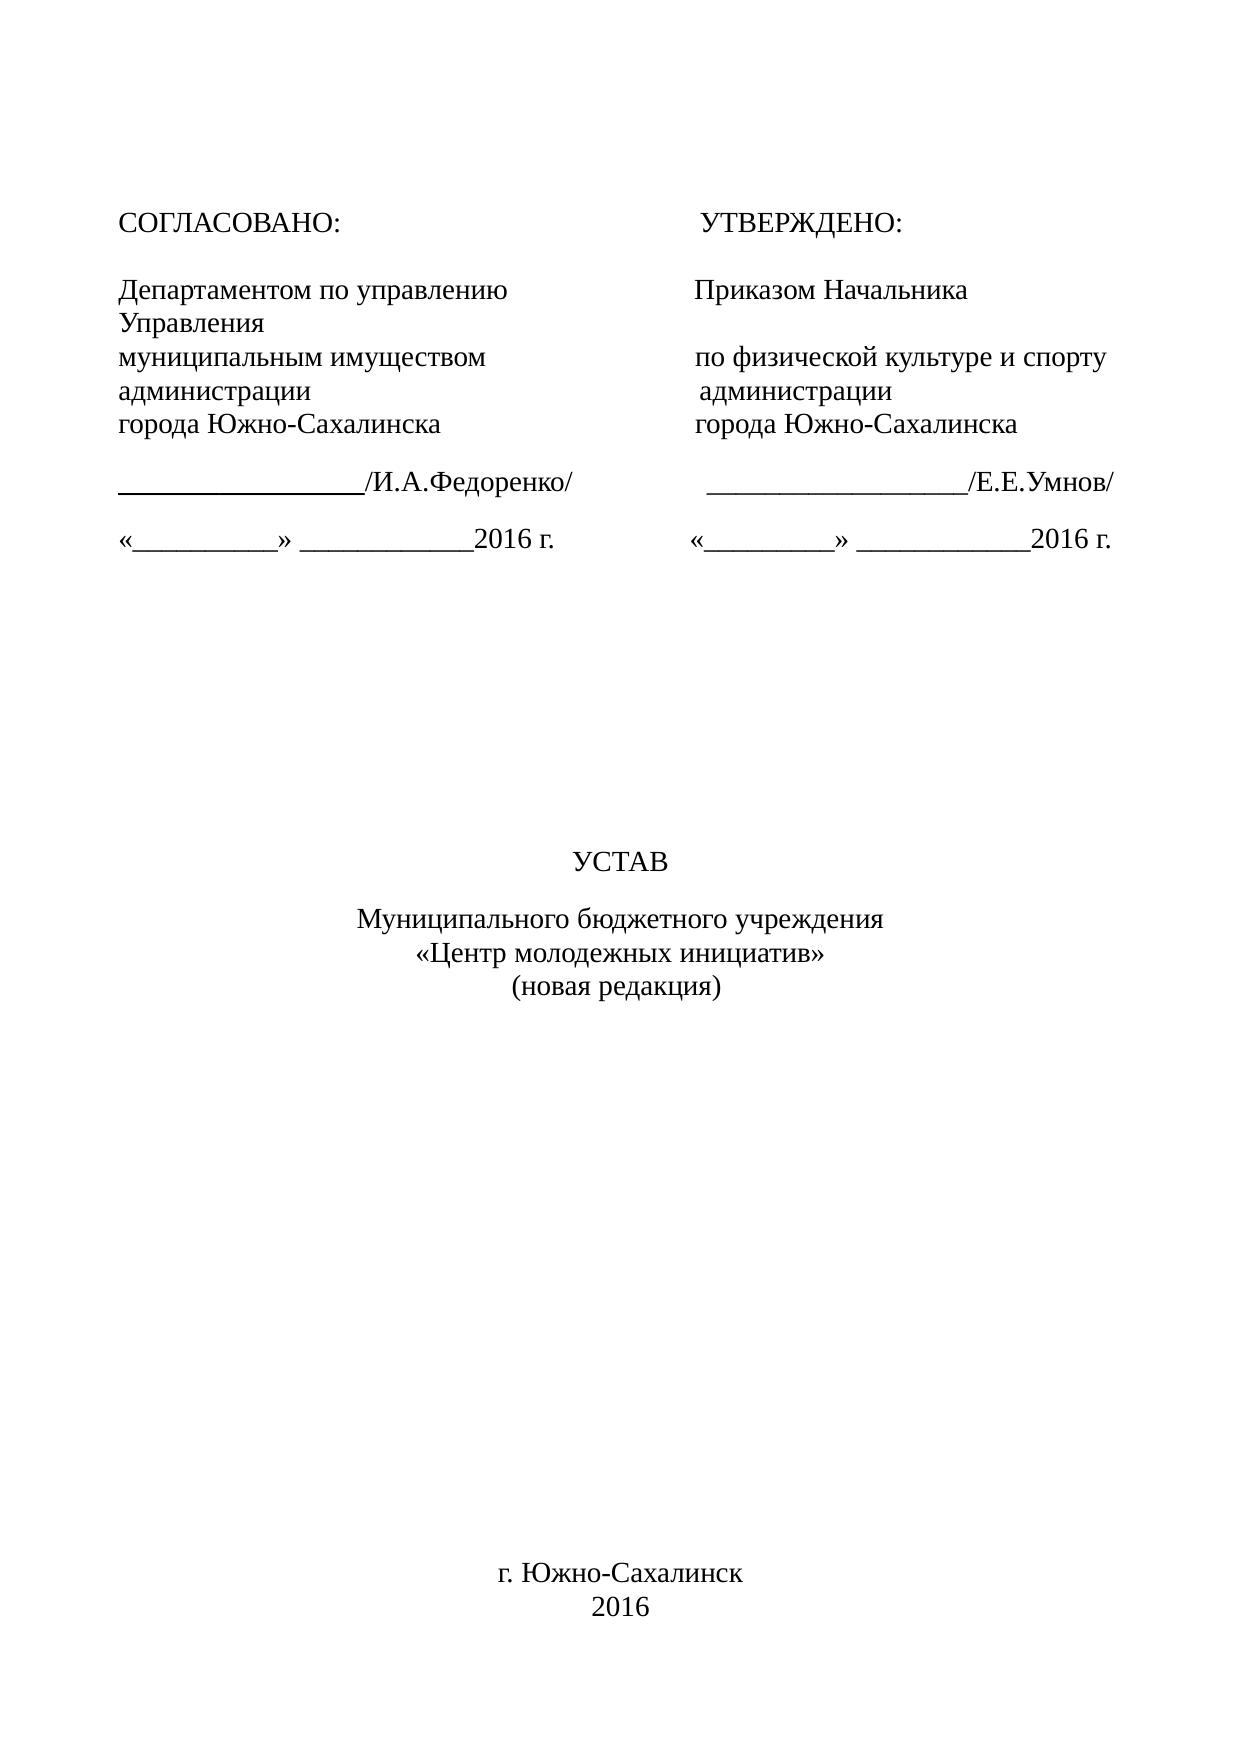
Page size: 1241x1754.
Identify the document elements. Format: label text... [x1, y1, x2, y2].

text муниципальным имуществом по физической культуре и спорту [118, 339, 1122, 373]
text _________________/И.А.Федоренко/ __________________/Е.Е.Умнов/ [118, 464, 1122, 498]
text (новая редакция) [118, 969, 1122, 1002]
text г. Южно-Сахалинск [118, 1556, 1122, 1589]
text СОГЛАСОВАНО: УТВЕРЖДЕНО: [118, 205, 1122, 239]
text Муниципального бюджетного учреждения [118, 902, 1122, 935]
text «Центр молодежных инициатив» [118, 935, 1122, 969]
text УСТАВ [118, 844, 1122, 877]
text «__________» ____________2016 г. «_________» ____________2016 г. [118, 522, 1122, 555]
text администрации администрации [118, 373, 1122, 406]
text Департаментом по управлению Приказом Начальника Управления [118, 272, 1122, 339]
text города Южно-Сахалинска города Южно-Сахалинска [118, 406, 1122, 440]
text 2016 [118, 1589, 1122, 1623]
